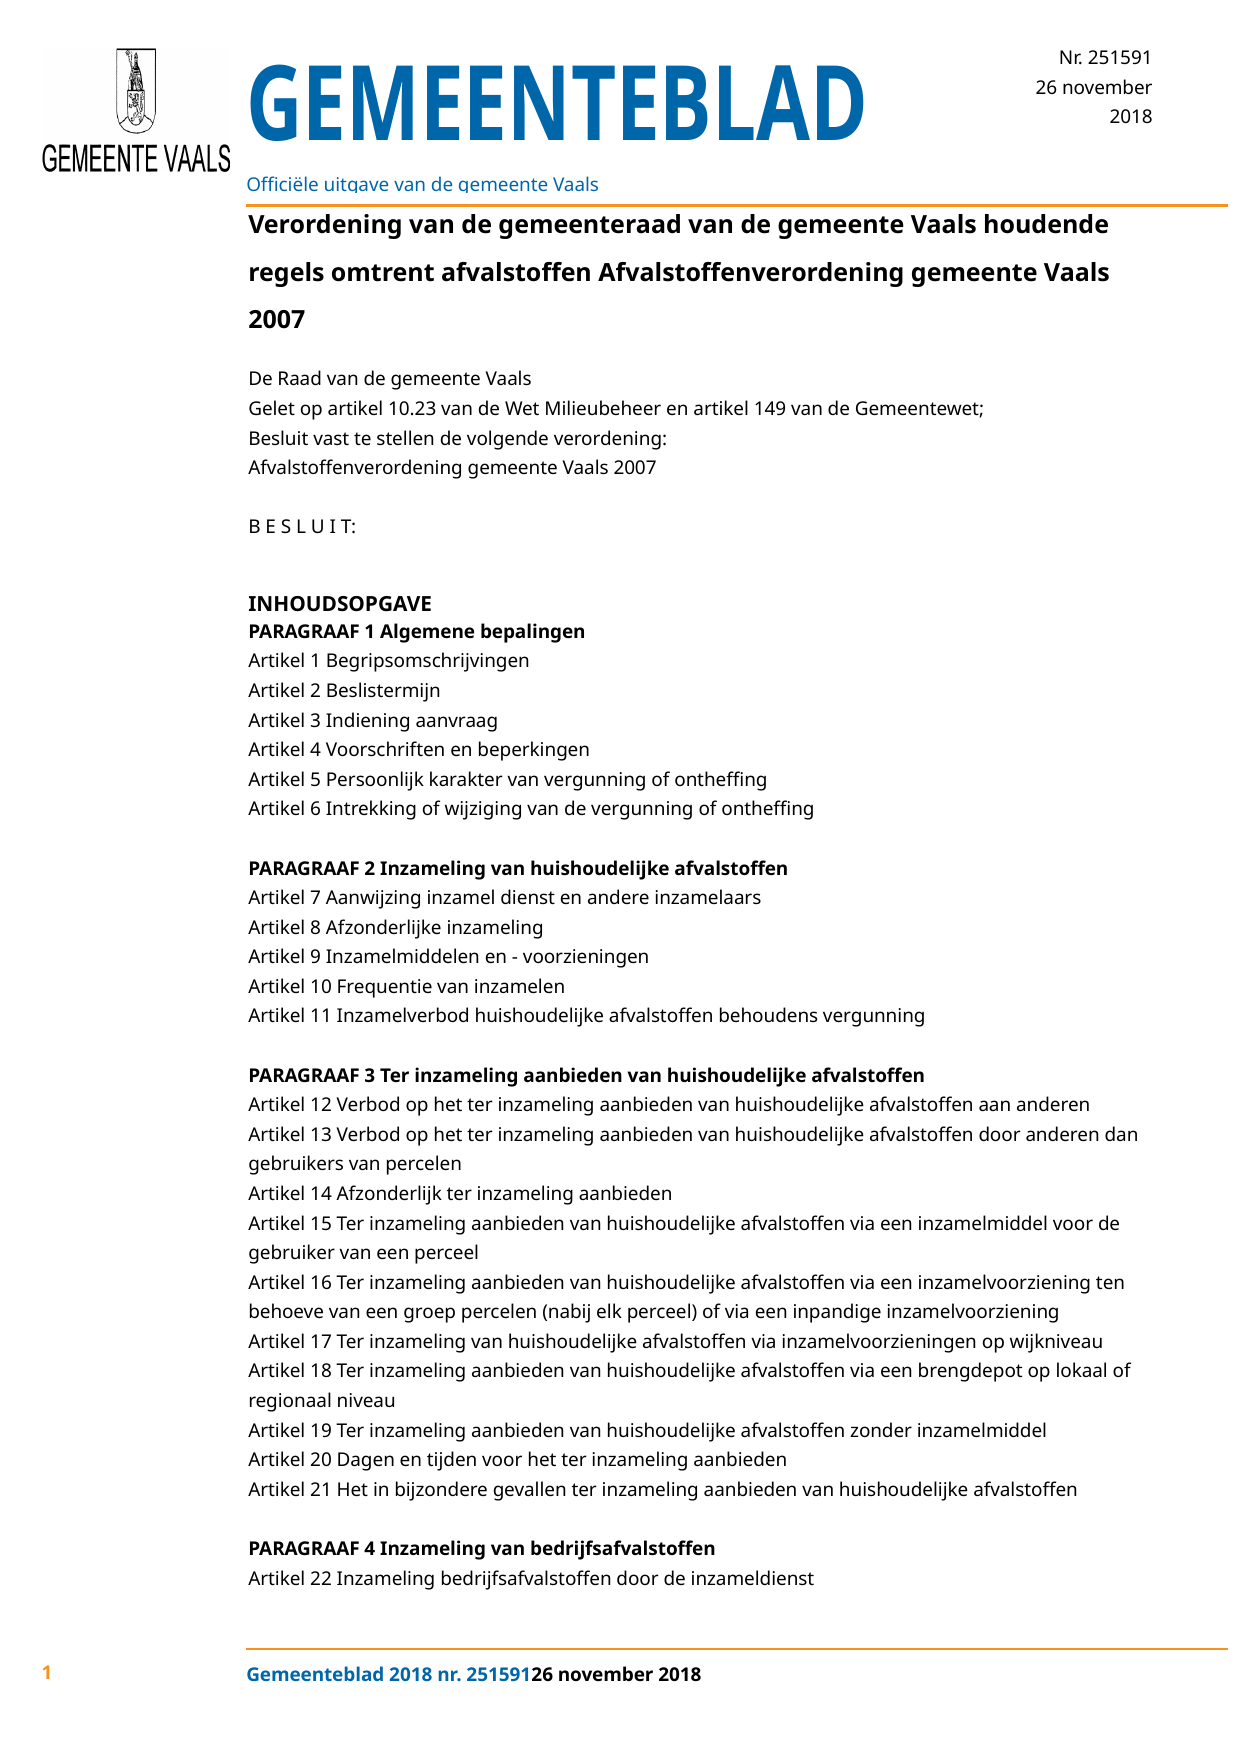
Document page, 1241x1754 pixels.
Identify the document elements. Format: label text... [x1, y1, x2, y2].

text Afvalstoffenverordening gemeente Vaals 2007 [248, 454, 1152, 480]
text Artikel 6 Intrekking of wijziging van de vergunning of ontheffing [248, 796, 1152, 821]
text INHOUDSOPGAVE [248, 589, 1152, 618]
picture [41, 47, 231, 172]
text Artikel 17 Ter inzameling van huishoudelijke afvalstoffen via inzamelvoorzieningen op wijkniveau [248, 1328, 1152, 1354]
text Artikel 18 Ter inzameling aanbieden van huishoudelijke afvalstoffen via een brengdepot op lokaal of regionaal niveau [248, 1358, 1152, 1413]
text Artikel 11 Inzamelverbod huishoudelijke afvalstoffen behoudens vergunning [248, 1003, 1152, 1028]
text PARAGRAAF 3 Ter inzameling aanbieden van huishoudelijke afvalstoffen [248, 1062, 1152, 1087]
text Verordening van de gemeenteraad van de gemeente Vaals houdende regels omtrent afvalstoffen Afvalstoffenverordening gemeente Vaals 2007 [248, 207, 1152, 336]
text B E S L U I T: [248, 513, 1152, 539]
text Artikel 1 Begripsomschrijvingen [248, 648, 1152, 673]
text Artikel 5 Persoonlijk karakter van vergunning of ontheffing [248, 766, 1152, 792]
text PARAGRAAF 2 Inzameling van huishoudelijke afvalstoffen [248, 855, 1152, 880]
text Artikel 15 Ter inzameling aanbieden van huishoudelijke afvalstoffen via een inzamelmiddel voor de gebruiker van een perceel [248, 1210, 1152, 1265]
text Artikel 19 Ter inzameling aanbieden van huishoudelijke afvalstoffen zonder inzamelmiddel [248, 1417, 1152, 1442]
text Artikel 2 Beslistermijn [248, 677, 1152, 703]
text Artikel 7 Aanwijzing inzamel dienst en andere inzamelaars [248, 884, 1152, 910]
text Artikel 16 Ter inzameling aanbieden van huishoudelijke afvalstoffen via een inzamelvoorziening ten behoeve van een groep percelen (nabij elk perceel) of via een inpandige inzamelvoorziening [248, 1269, 1152, 1324]
text PARAGRAAF 1 Algemene bepalingen [248, 618, 1152, 644]
text De Raad van de gemeente Vaals [248, 366, 1152, 391]
text Gelet op artikel 10.23 van de Wet Milieubeheer en artikel 149 van de Gemeentewet; [248, 395, 1152, 421]
text Artikel 14 Afzonderlijk ter inzameling aanbieden [248, 1180, 1152, 1206]
text Artikel 3 Indiening aanvraag [248, 707, 1152, 732]
text Artikel 8 Afzonderlijke inzameling [248, 914, 1152, 939]
text Artikel 4 Voorschriften en beperkingen [248, 736, 1152, 762]
text Artikel 21 Het in bijzondere gevallen ter inzameling aanbieden van huishoudelijke afvalstoffen [248, 1476, 1152, 1502]
text Besluit vast te stellen de volgende verordening: [248, 425, 1152, 450]
text PARAGRAAF 4 Inzameling van bedrijfsafvalstoffen [248, 1535, 1152, 1561]
text Artikel 10 Frequentie van inzamelen [248, 973, 1152, 999]
text Artikel 13 Verbod op het ter inzameling aanbieden van huishoudelijke afvalstoffen door anderen dan gebruikers van percelen [248, 1121, 1152, 1176]
text Artikel 22 Inzameling bedrijfsafvalstoffen door de inzameldienst [248, 1565, 1152, 1590]
text Artikel 12 Verbod op het ter inzameling aanbieden van huishoudelijke afvalstoffen aan anderen [248, 1091, 1152, 1117]
text Artikel 9 Inzamelmiddelen en - voorzieningen [248, 943, 1152, 969]
text Artikel 20 Dagen en tijden voor het ter inzameling aanbieden [248, 1446, 1152, 1472]
